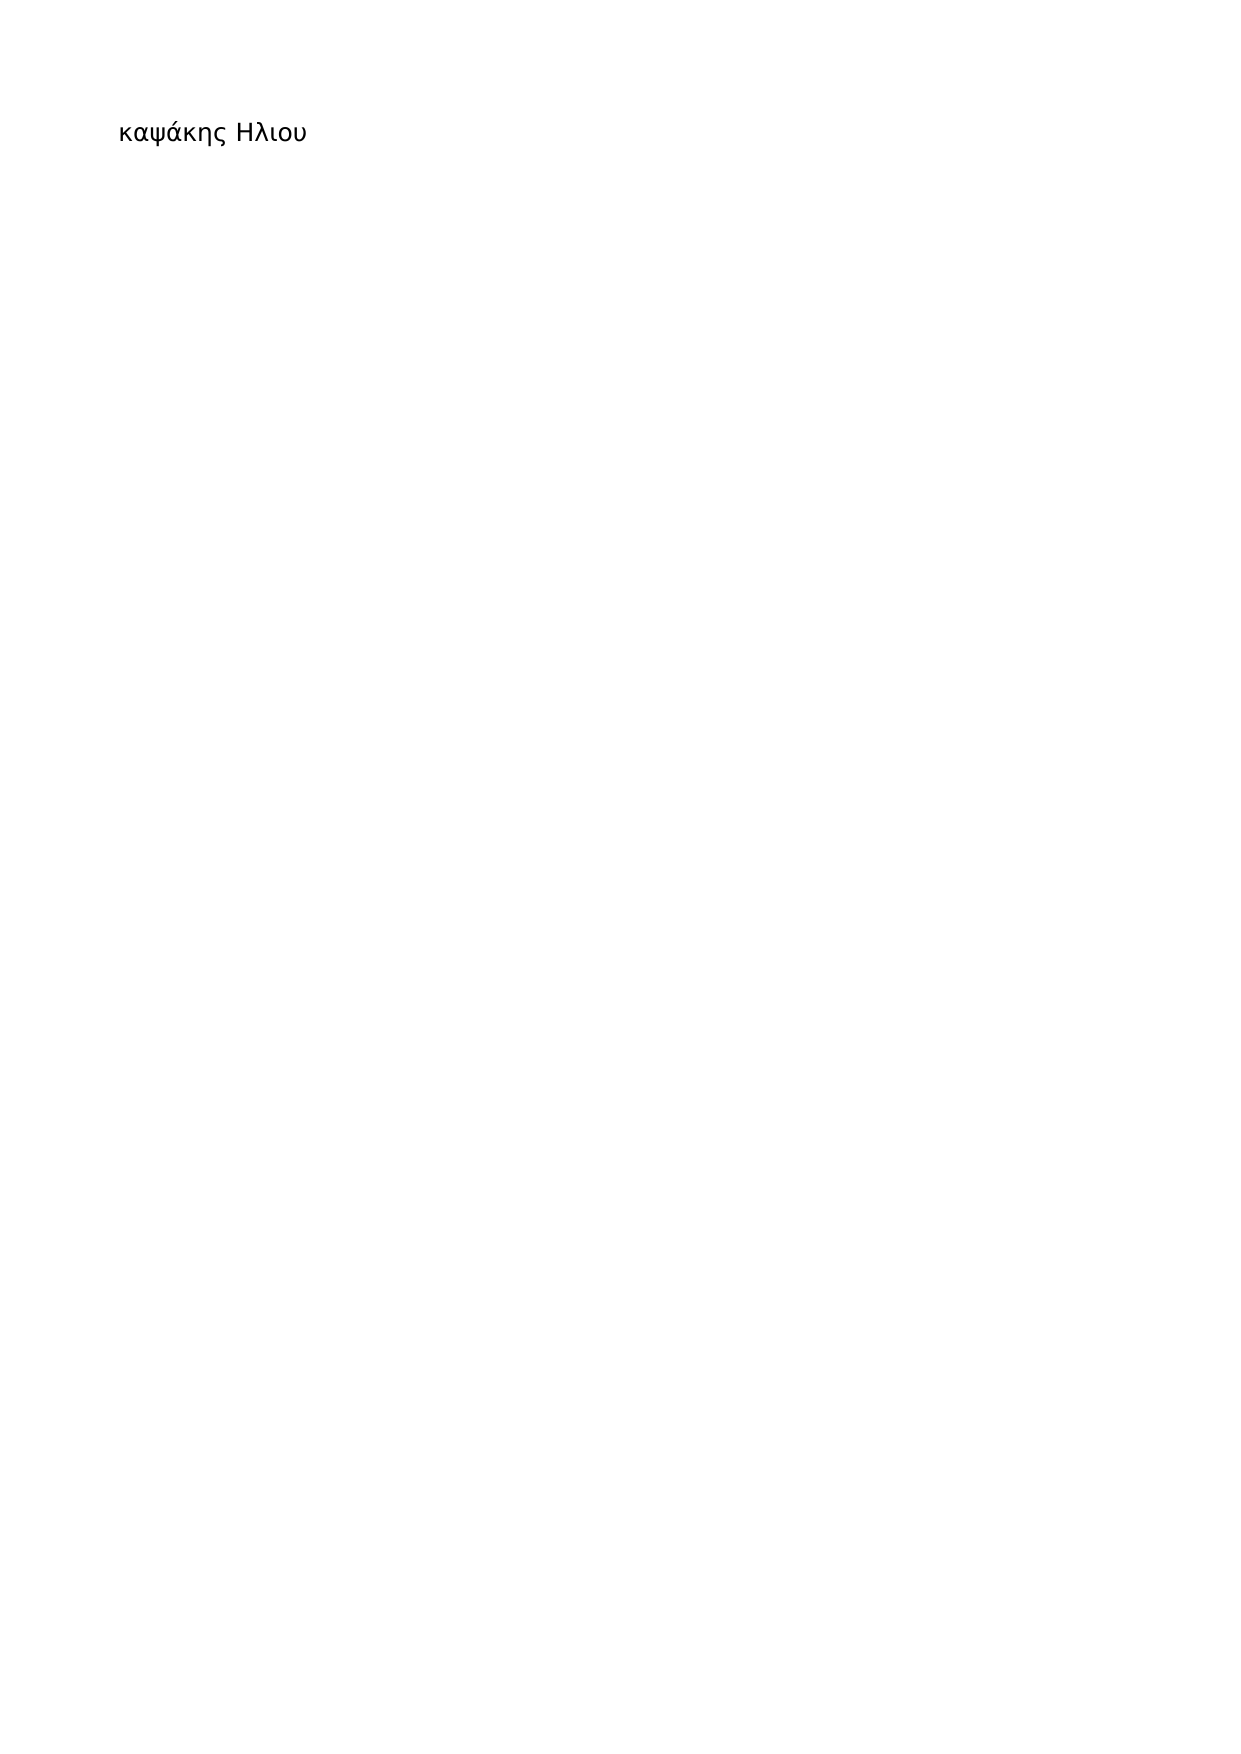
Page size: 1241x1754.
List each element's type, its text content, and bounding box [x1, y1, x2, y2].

text καψάκης Ηλιου [118, 118, 1122, 147]
